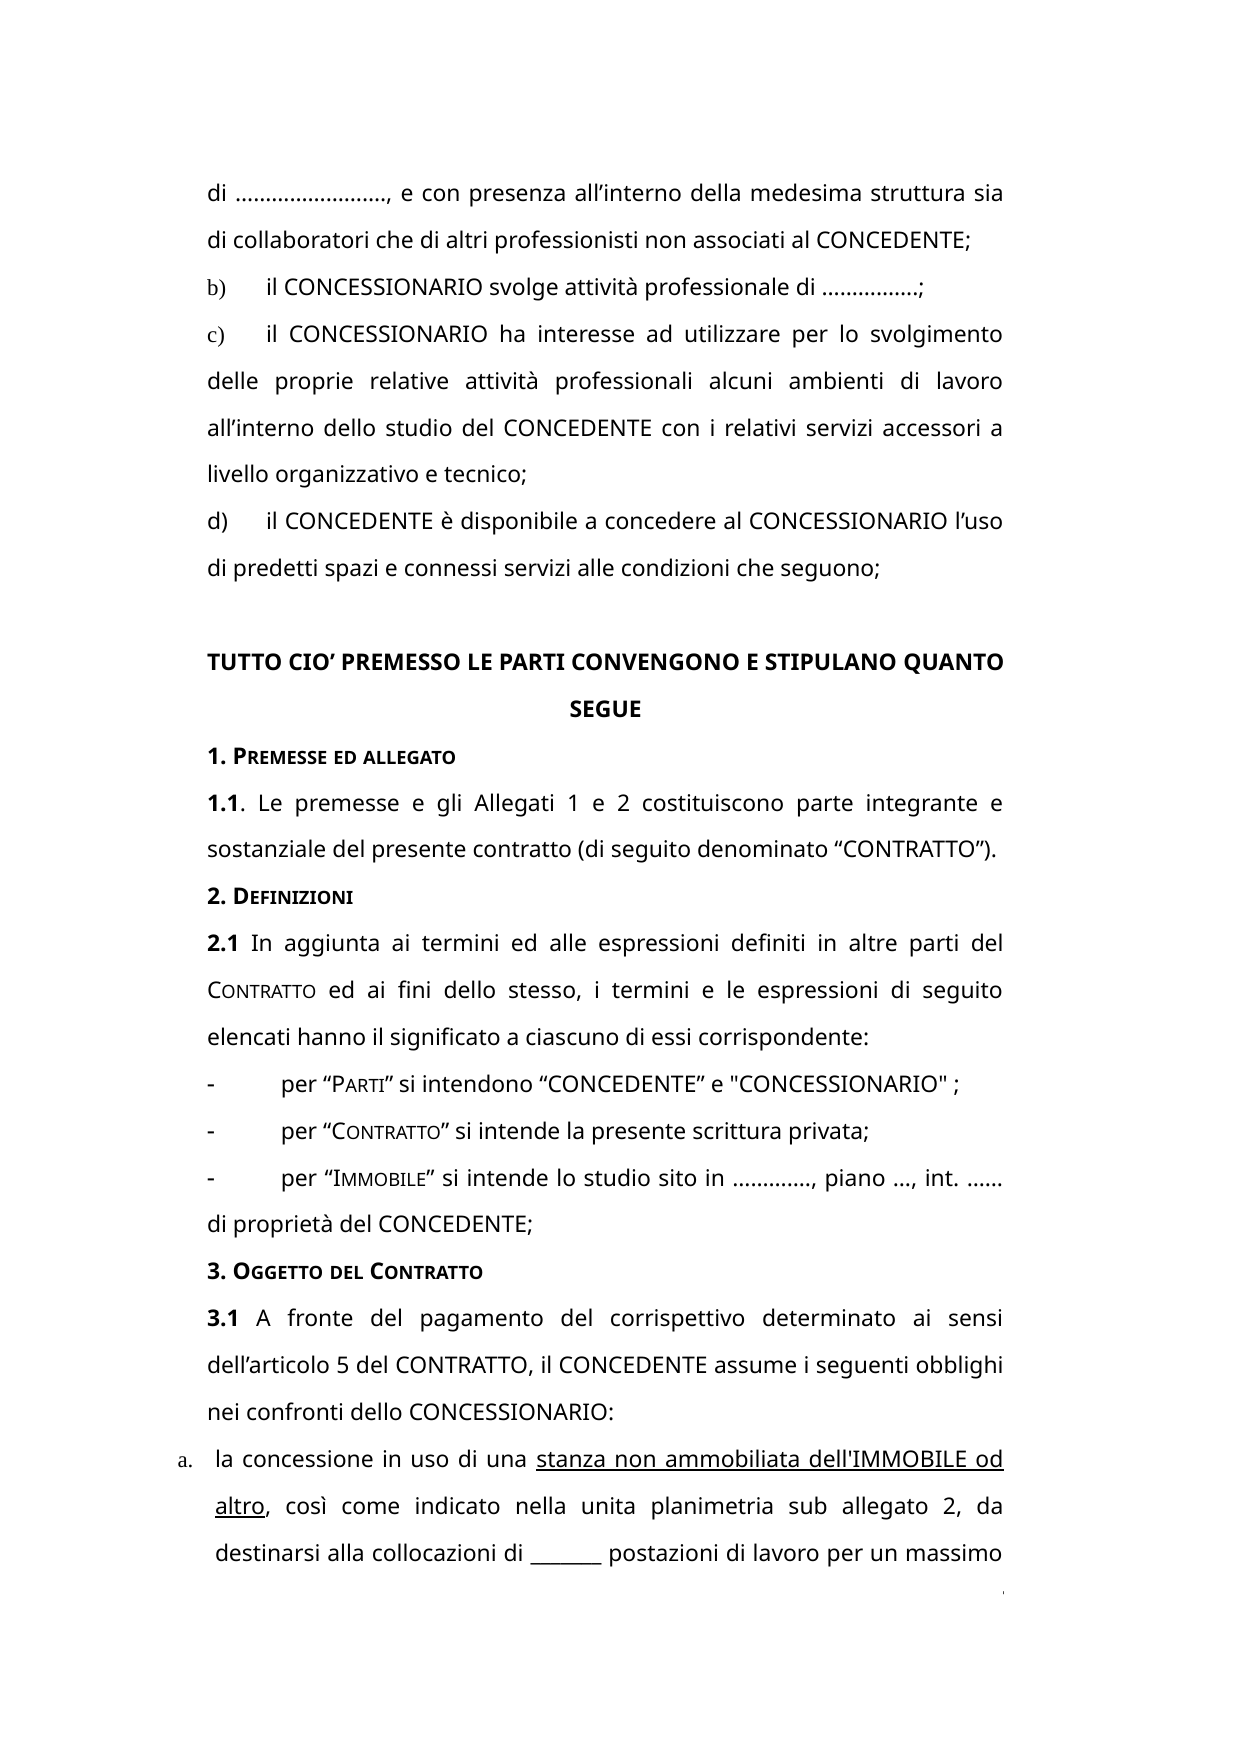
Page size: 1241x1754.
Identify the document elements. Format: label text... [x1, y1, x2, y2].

list per “Immobile” si intende lo studio sito in …………., piano …, int. …… di proprietà del CONCEDENTE; [207, 1162, 1004, 1240]
list per “Parti” si intendono “CONCEDENTE” e "CONCESSIONARIO" ; [207, 1068, 1004, 1099]
list di ……………………., e con presenza all’interno della medesima struttura sia di collaboratori che di altri professionisti non associati al CONCEDENTE; [207, 177, 1004, 255]
text 1. Premesse ed allegato [207, 740, 1004, 771]
text TUTTO CIO’ PREMESSO LE PARTI CONVENGONO E STIPULANO QUANTO SEGUE [207, 646, 1004, 724]
text 2. Definizioni [207, 880, 1004, 912]
list per “Contratto” si intende la presente scrittura privata; [207, 1115, 1004, 1146]
list il CONCEDENTE è disponibile a concedere al CONCESSIONARIO l’uso di predetti spazi e connessi servizi alle condizioni che seguono; [207, 505, 1004, 583]
text 3. Oggetto del Contratto [207, 1255, 1004, 1287]
text 2.1 In aggiunta ai termini ed alle espressioni definiti in altre parti del Contratto ed ai fini dello stesso, i termini e le espressioni di seguito elencati hanno il significato a ciascuno di essi corrispondente: [207, 927, 1004, 1052]
list il CONCESSIONARIO ha interesse ad utilizzare per lo svolgimento delle proprie relative attività professionali alcuni ambienti di lavoro all’interno dello studio del CONCEDENTE con i relativi servizi accessori a livello organizzativo e tecnico; [207, 318, 1004, 490]
list il CONCESSIONARIO svolge attività professionale di …………….; [207, 271, 1004, 302]
list la concessione in uso di una stanza non ammobiliata dell'IMMOBILE od altro, così come indicato nella unita planimetria sub allegato 2, da destinarsi alla collocazioni di _______ postazioni di lavoro per un massimo [177, 1443, 1004, 1568]
text 1.1. Le premesse e gli Allegati 1 e 2 costituiscono parte integrante e sostanziale del presente contratto (di seguito denominato “CONTRATTO”). [207, 787, 1004, 865]
text 3.1 A fronte del pagamento del corrispettivo determinato ai sensi dell’articolo 5 del CONTRATTO, il CONCEDENTE assume i seguenti obblighi nei confronti dello CONCESSIONARIO: [207, 1302, 1004, 1427]
